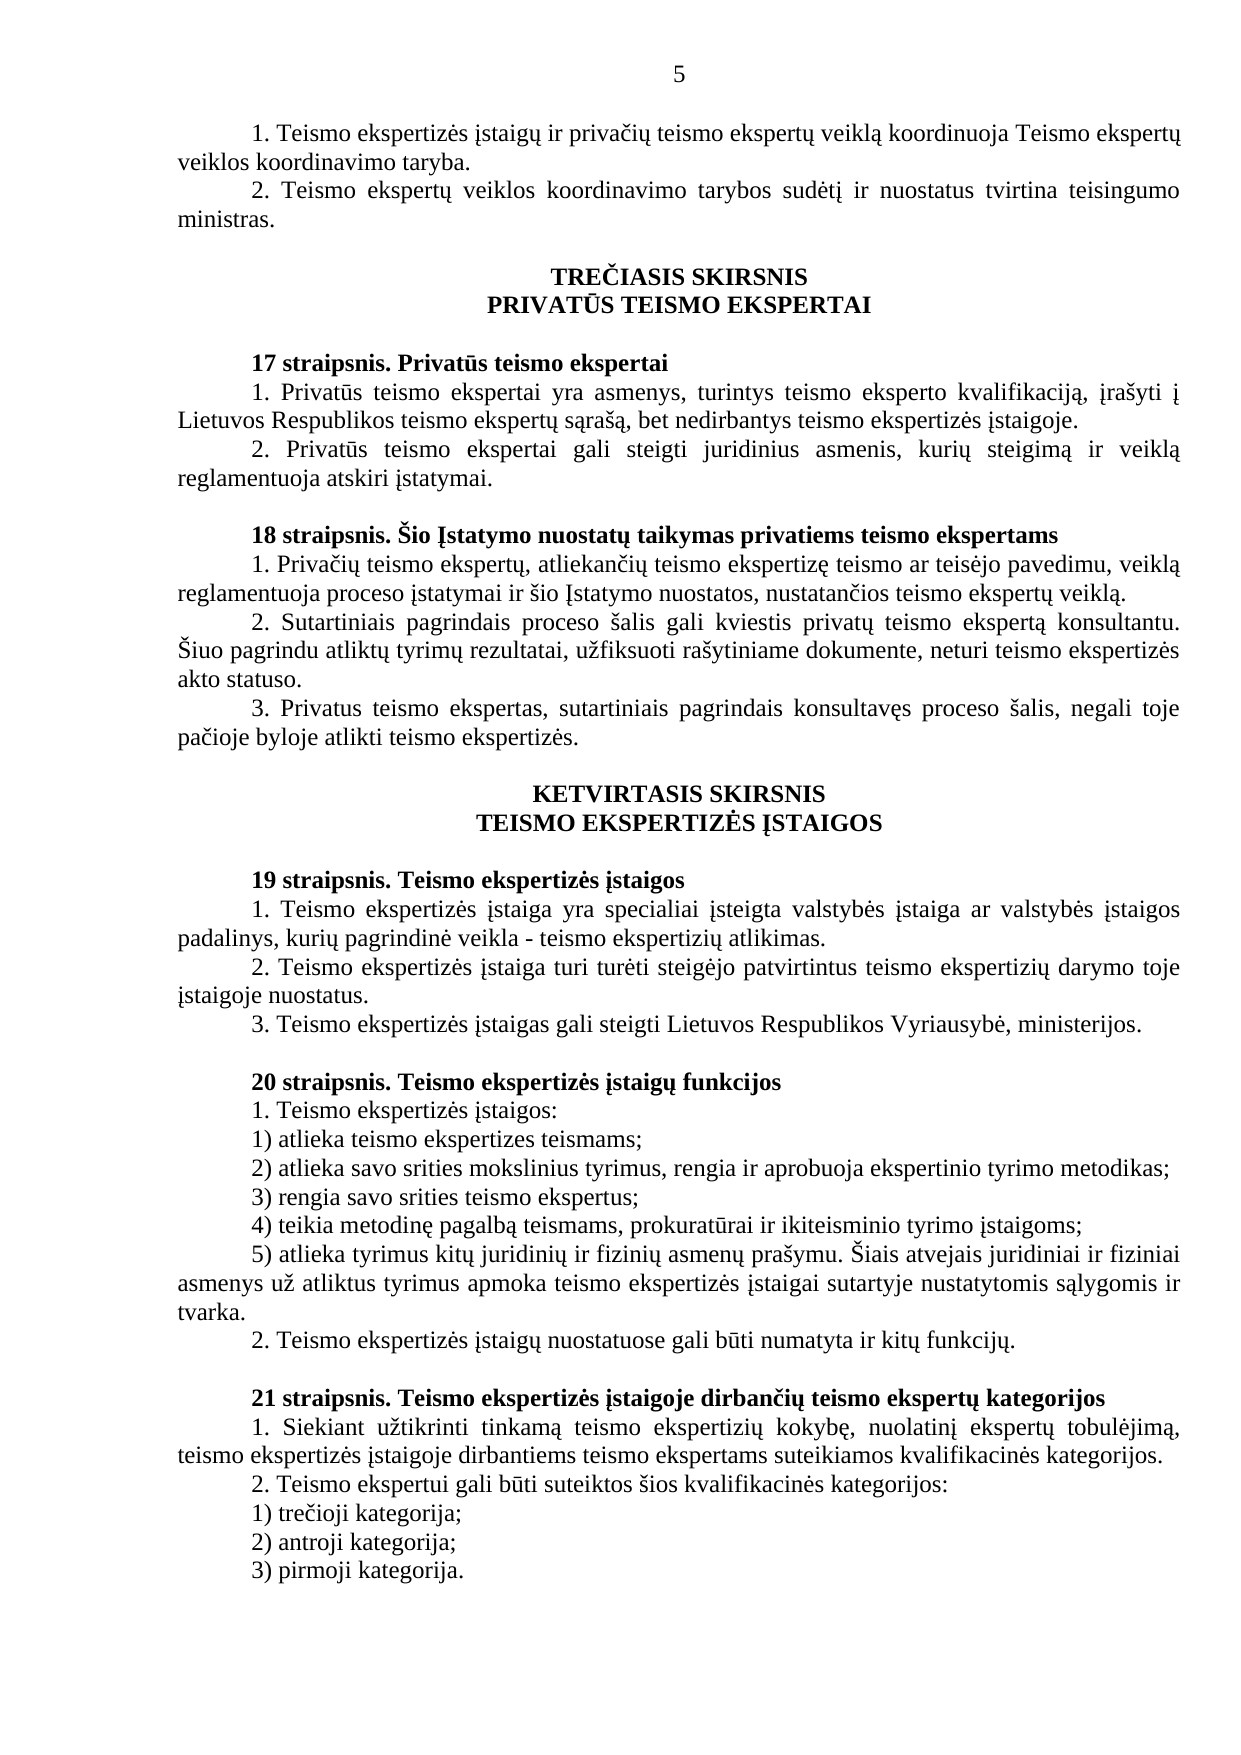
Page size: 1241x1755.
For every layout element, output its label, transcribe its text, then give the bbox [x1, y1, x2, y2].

text 2) antroji kategorija; [177, 1527, 1181, 1556]
text TEISMO EKSPERTIZĖS ĮSTAIGOS [177, 808, 1181, 837]
text 19 straipsnis. Teismo ekspertizės įstaigos [177, 866, 1181, 894]
text 2. Teismo ekspertizės įstaiga turi turėti steigėjo patvirtintus teismo ekspertizių darymo toje įstaigoje nuostatus. [177, 952, 1181, 1009]
text 17 straipsnis. Privatūs teismo ekspertai [177, 348, 1181, 377]
text 21 straipsnis. Teismo ekspertizės įstaigoje dirbančių teismo ekspertų kategorijos [177, 1383, 1181, 1412]
text PRIVATŪS TEISMO EKSPERTAI [177, 291, 1181, 319]
text TREČIASIS SKIRSNIS [177, 262, 1181, 291]
text 20 straipsnis. Teismo ekspertizės įstaigų funkcijos [177, 1067, 1181, 1096]
text 2. Teismo ekspertui gali būti suteiktos šios kvalifikacinės kategorijos: [177, 1469, 1181, 1498]
text 1. Privatūs teismo ekspertai yra asmenys, turintys teismo eksperto kvalifikaciją, įrašyti į Lietuvos Respublikos teismo ekspertų sąrašą, bet nedirbantys teismo ekspertizės įstaigoje. [177, 377, 1181, 434]
text 2. Sutartiniais pagrindais proceso šalis gali kviestis privatų teismo ekspertą konsultantu. Šiuo pagrindu atliktų tyrimų rezultatai, užfiksuoti rašytiniame dokumente, neturi teismo ekspertizės akto statuso. [177, 607, 1181, 693]
text 3) pirmoji kategorija. [177, 1556, 1181, 1584]
text KETVIRTASIS SKIRSNIS [177, 779, 1181, 808]
text 5) atlieka tyrimus kitų juridinių ir fizinių asmenų prašymu. Šiais atvejais juridiniai ir fiziniai asmenys už atliktus tyrimus apmoka teismo ekspertizės įstaigai sutartyje nustatytomis sąlygomis ir tvarka. [177, 1239, 1181, 1326]
text 1. Teismo ekspertizės įstaigos: [177, 1096, 1181, 1124]
text 3. Teismo ekspertizės įstaigas gali steigti Lietuvos Respublikos Vyriausybė, ministerijos. [177, 1009, 1181, 1038]
text 1. Teismo ekspertizės įstaigų ir privačių teismo ekspertų veiklą koordinuoja Teismo ekspertų veiklos koordinavimo taryba. [177, 118, 1181, 176]
text 2. Teismo ekspertizės įstaigų nuostatuose gali būti numatyta ir kitų funkcijų. [177, 1326, 1181, 1354]
text 2. Teismo ekspertų veiklos koordinavimo tarybos sudėtį ir nuostatus tvirtina teisingumo ministras. [177, 176, 1181, 233]
text 4) teikia metodinę pagalbą teismams, prokuratūrai ir ikiteisminio tyrimo įstaigoms; [177, 1211, 1181, 1239]
text 2) atlieka savo srities mokslinius tyrimus, rengia ir aprobuoja ekspertinio tyrimo metodikas; [177, 1153, 1181, 1182]
text 1. Siekiant užtikrinti tinkamą teismo ekspertizių kokybę, nuolatinį ekspertų tobulėjimą, teismo ekspertizės įstaigoje dirbantiems teismo ekspertams suteikiamos kvalifikacinės kategorijos. [177, 1412, 1181, 1469]
text 3) rengia savo srities teismo ekspertus; [177, 1182, 1181, 1211]
text 2. Privatūs teismo ekspertai gali steigti juridinius asmenis, kurių steigimą ir veiklą reglamentuoja atskiri įstatymai. [177, 434, 1181, 492]
text 3. Privatus teismo ekspertas, sutartiniais pagrindais konsultavęs proceso šalis, negali toje pačioje byloje atlikti teismo ekspertizės. [177, 693, 1181, 751]
text 18 straipsnis. Šio Įstatymo nuostatų taikymas privatiems teismo ekspertams [177, 521, 1181, 549]
text 1) atlieka teismo ekspertizes teismams; [177, 1124, 1181, 1153]
text 1. Privačių teismo ekspertų, atliekančių teismo ekspertizę teismo ar teisėjo pavedimu, veiklą reglamentuoja proceso įstatymai ir šio Įstatymo nuostatos, nustatančios teismo ekspertų veiklą. [177, 549, 1181, 607]
text 1. Teismo ekspertizės įstaiga yra specialiai įsteigta valstybės įstaiga ar valstybės įstaigos padalinys, kurių pagrindinė veikla - teismo ekspertizių atlikimas. [177, 894, 1181, 952]
text 1) trečioji kategorija; [177, 1498, 1181, 1527]
